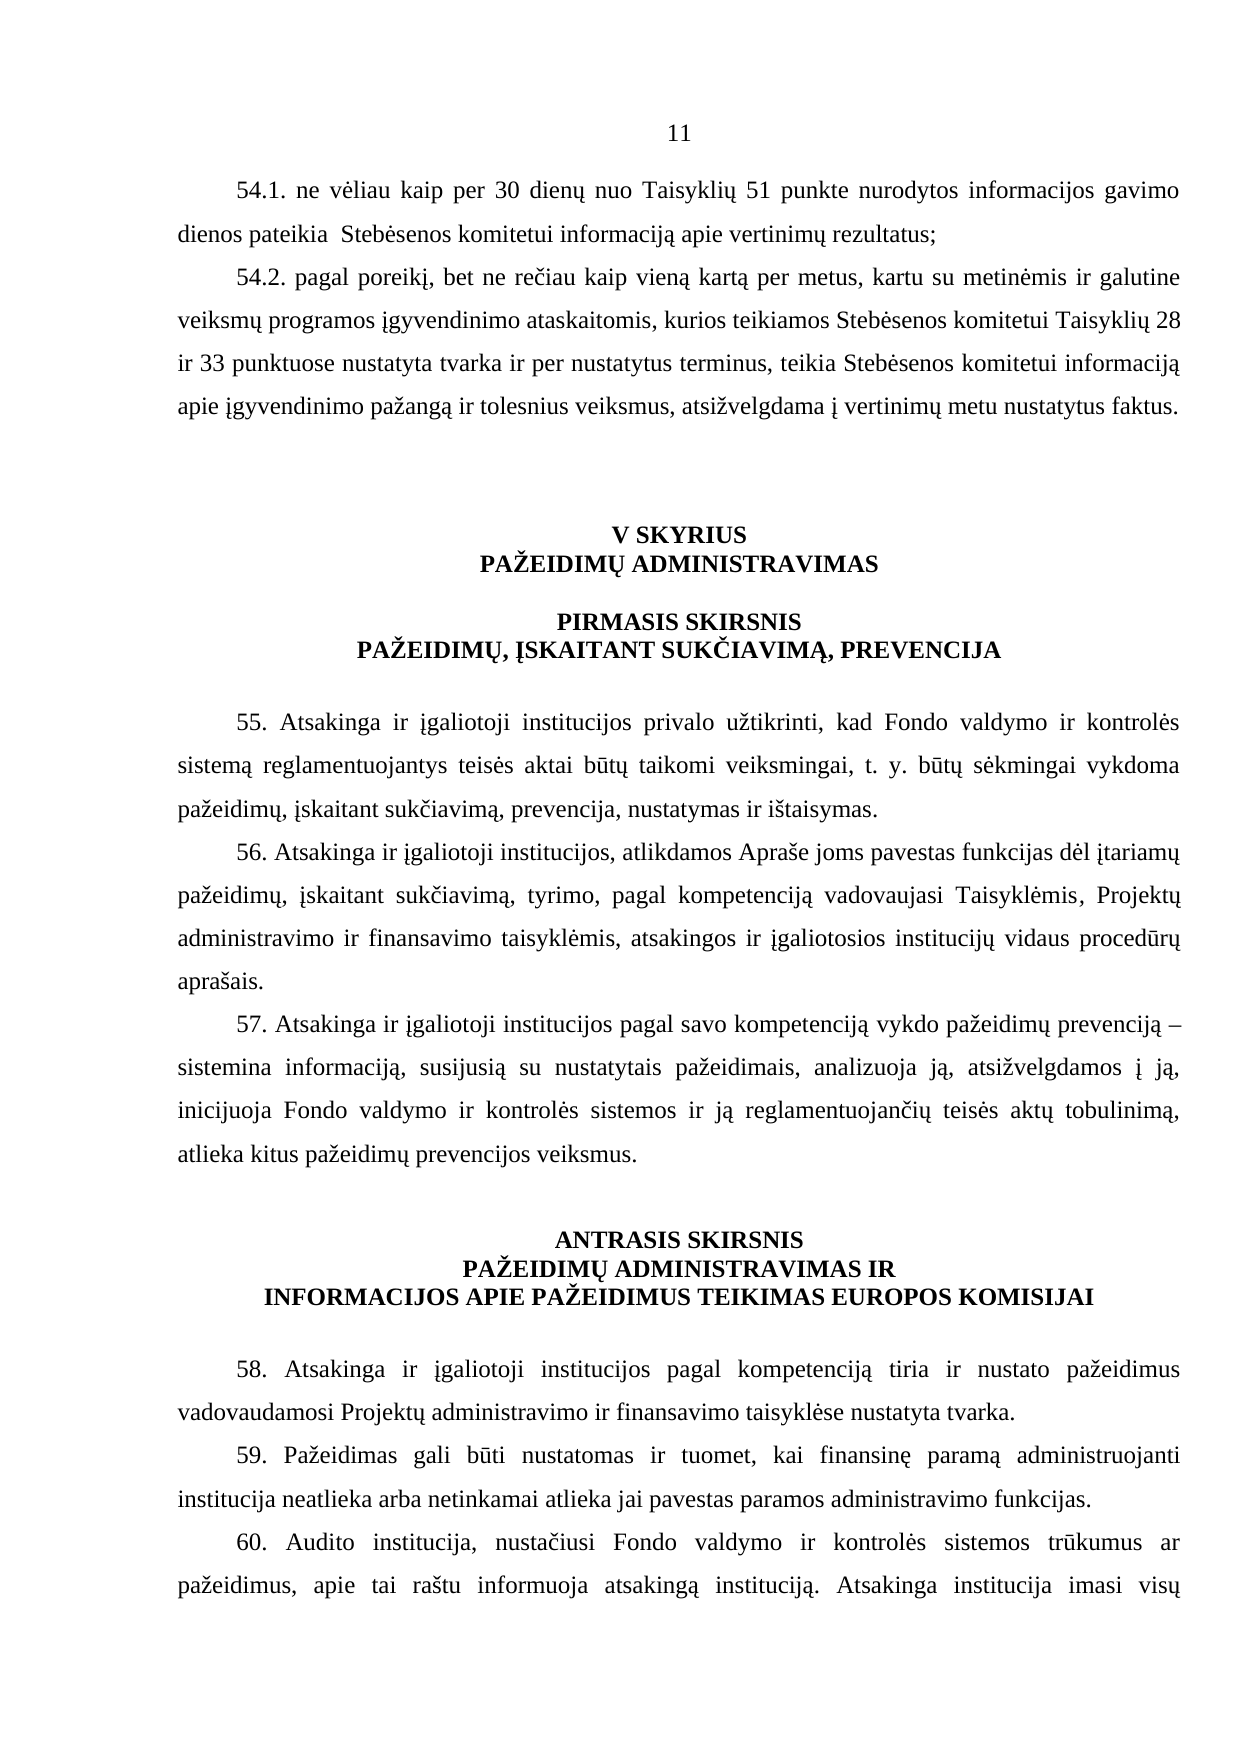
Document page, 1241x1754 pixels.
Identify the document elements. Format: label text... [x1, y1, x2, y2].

text INFORMACIJOS APIE PAŽEIDIMUS TEIKIMAS EUROPOS KOMISIJAI [177, 1282, 1181, 1311]
text PAŽEIDIMŲ ADMINISTRAVIMAS [177, 549, 1181, 578]
text 56. Atsakinga ir įgaliotoji institucijos, atlikdamos Apraše joms pavestas funkcijas dėl įtariamų pažeidimų, įskaitant sukčiavimą, tyrimo, pagal kompetenciją vadovaujasi Taisyklėmis, Projektų administravimo ir finansavimo taisyklėmis, atsakingos ir įgaliotosios institucijų vidaus procedūrų aprašais. [177, 837, 1181, 995]
text 55. Atsakinga ir įgaliotoji institucijos privalo užtikrinti, kad Fondo valdymo ir kontrolės sistemą reglamentuojantys teisės aktai būtų taikomi veiksmingai, t. y. būtų sėkmingai vykdoma pažeidimų, įskaitant sukčiavimą, prevencija, nustatymas ir ištaisymas. [177, 707, 1181, 822]
text 54.1. ne vėliau kaip per 30 dienų nuo Taisyklių 51 punkte nurodytos informacijos gavimo dienos pateikia Stebėsenos komitetui informaciją apie vertinimų rezultatus; [177, 176, 1181, 247]
text 60. Audito institucija, nustačiusi Fondo valdymo ir kontrolės sistemos trūkumus ar pažeidimus, apie tai raštu informuoja atsakingą instituciją. Atsakinga institucija imasi visų [177, 1527, 1181, 1599]
text PAŽEIDIMŲ, ĮSKAITANT SUKČIAVIMĄ, PREVENCIJA [177, 636, 1181, 664]
text 59. Pažeidimas gali būti nustatomas ir tuomet, kai finansinę paramą administruojanti institucija neatlieka arba netinkamai atlieka jai pavestas paramos administravimo funkcijas. [177, 1441, 1181, 1512]
text PIRMASIS SKIRSNIS [177, 607, 1181, 636]
text 54.2. pagal poreikį, bet ne rečiau kaip vieną kartą per metus, kartu su metinėmis ir galutine veiksmų programos įgyvendinimo ataskaitomis, kurios teikiamos Stebėsenos komitetui Taisyklių 28 ir 33 punktuose nustatyta tvarka ir per nustatytus terminus, teikia Stebėsenos komitetui informaciją apie įgyvendinimo pažangą ir tolesnius veiksmus, atsižvelgdama į vertinimų metu nustatytus faktus. [177, 262, 1181, 420]
text ANTRASIS SKIRSNIS [177, 1225, 1181, 1254]
text 58. Atsakinga ir įgaliotoji institucijos pagal kompetenciją tiria ir nustato pažeidimus vadovaudamosi Projektų administravimo ir finansavimo taisyklėse nustatyta tvarka. [177, 1354, 1181, 1426]
text V SKYRIUS [177, 521, 1181, 549]
text 57. Atsakinga ir įgaliotoji institucijos pagal savo kompetenciją vykdo pažeidimų prevenciją – sistemina informaciją, susijusią su nustatytais pažeidimais, analizuoja ją, atsižvelgdamos į ją, inicijuoja Fondo valdymo ir kontrolės sistemos ir ją reglamentuojančių teisės aktų tobulinimą, atlieka kitus pažeidimų prevencijos veiksmus. [177, 1009, 1181, 1167]
text PAŽEIDIMŲ ADMINISTRAVIMAS IR [177, 1254, 1181, 1282]
